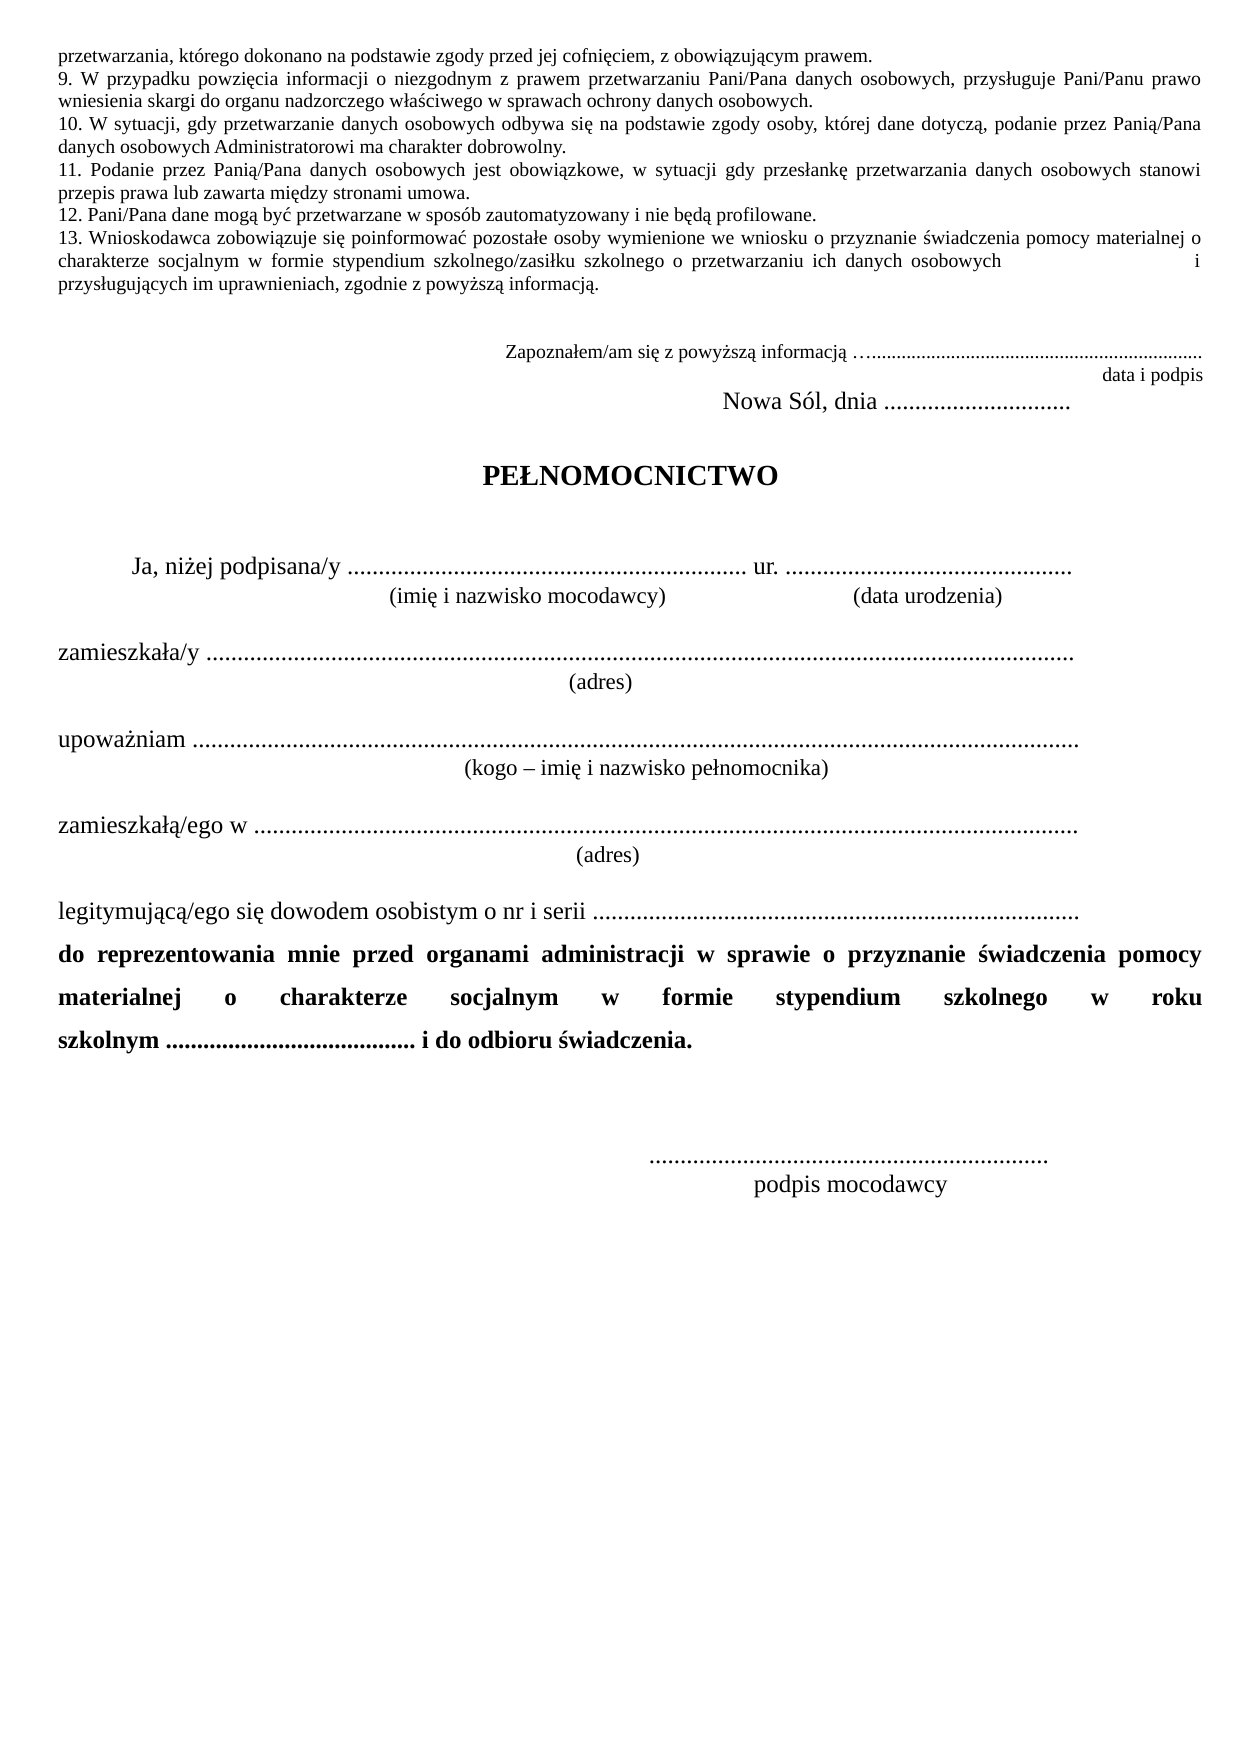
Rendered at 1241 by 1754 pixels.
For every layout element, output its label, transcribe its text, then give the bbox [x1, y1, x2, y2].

text (kogo – imię i nazwisko pełnomocnika) [58, 752, 1203, 781]
text (adres) [58, 839, 1203, 867]
text 9. W przypadku powzięcia informacji o niezgodnym z prawem przetwarzaniu Pani/Pana danych osobowych, przysługuje Pani/Panu prawo wniesienia skargi do organu nadzorczego właściwego w sprawach ochrony danych osobowych. [58, 67, 1203, 112]
text PEŁNOMOCNICTWO [58, 458, 1203, 491]
text 13. Wnioskodawca zobowiązuje się poinformować pozostałe osoby wymienione we wniosku o przyznanie świadczenia pomocy materialnej o charakterze socjalnym w formie stypendium szkolnego/zasiłku szkolnego o przetwarzaniu ich danych osobowych i przysługujących im uprawnieniach, zgodnie z powyższą informacją. [58, 226, 1203, 295]
text zamieszkała/y ........................................................................................................................................... [58, 637, 1203, 666]
text 12. Pani/Pana dane mogą być przetwarzane w sposób zautomatyzowany i nie będą profilowane. [58, 203, 1203, 226]
text (imię i nazwisko mocodawcy) (data urodzenia) [58, 580, 1203, 609]
text Nowa Sól, dnia .............................. [58, 386, 1203, 415]
text Ja, niżej podpisana/y ................................................................ ur. .............................................. [58, 551, 1203, 580]
text upoważniam .............................................................................................................................................. [58, 724, 1203, 752]
text (adres) [58, 666, 1203, 695]
text data i podpis [58, 363, 1203, 386]
text zamieszkałą/ego w .................................................................................................................................... [58, 810, 1203, 839]
text do reprezentowania mnie przed organami administracji w sprawie o przyznanie świadczenia pomocy materialnej o charakterze socjalnym w formie stypendium szkolnego w roku szkolnym ........................................ i do odbioru świadczenia. [58, 939, 1203, 1054]
text 10. W sytuacji, gdy przetwarzanie danych osobowych odbywa się na podstawie zgody osoby, której dane dotyczą, podanie przez Panią/Pana danych osobowych Administratorowi ma charakter dobrowolny. [58, 112, 1203, 158]
text 11. Podanie przez Panią/Pana danych osobowych jest obowiązkowe, w sytuacji gdy przesłankę przetwarzania danych osobowych stanowi przepis prawa lub zawarta między stronami umowa. [58, 158, 1203, 203]
text legitymującą/ego się dowodem osobistym o nr i serii .............................................................................. [58, 896, 1203, 925]
text ................................................................ [58, 1141, 1203, 1169]
text Zapoznałem/am się z powyższą informacją …................................................................... [58, 340, 1203, 363]
text przetwarzania, którego dokonano na podstawie zgody przed jej cofnięciem, z obowiązującym prawem. [58, 44, 1203, 67]
text podpis mocodawcy [58, 1169, 1203, 1198]
